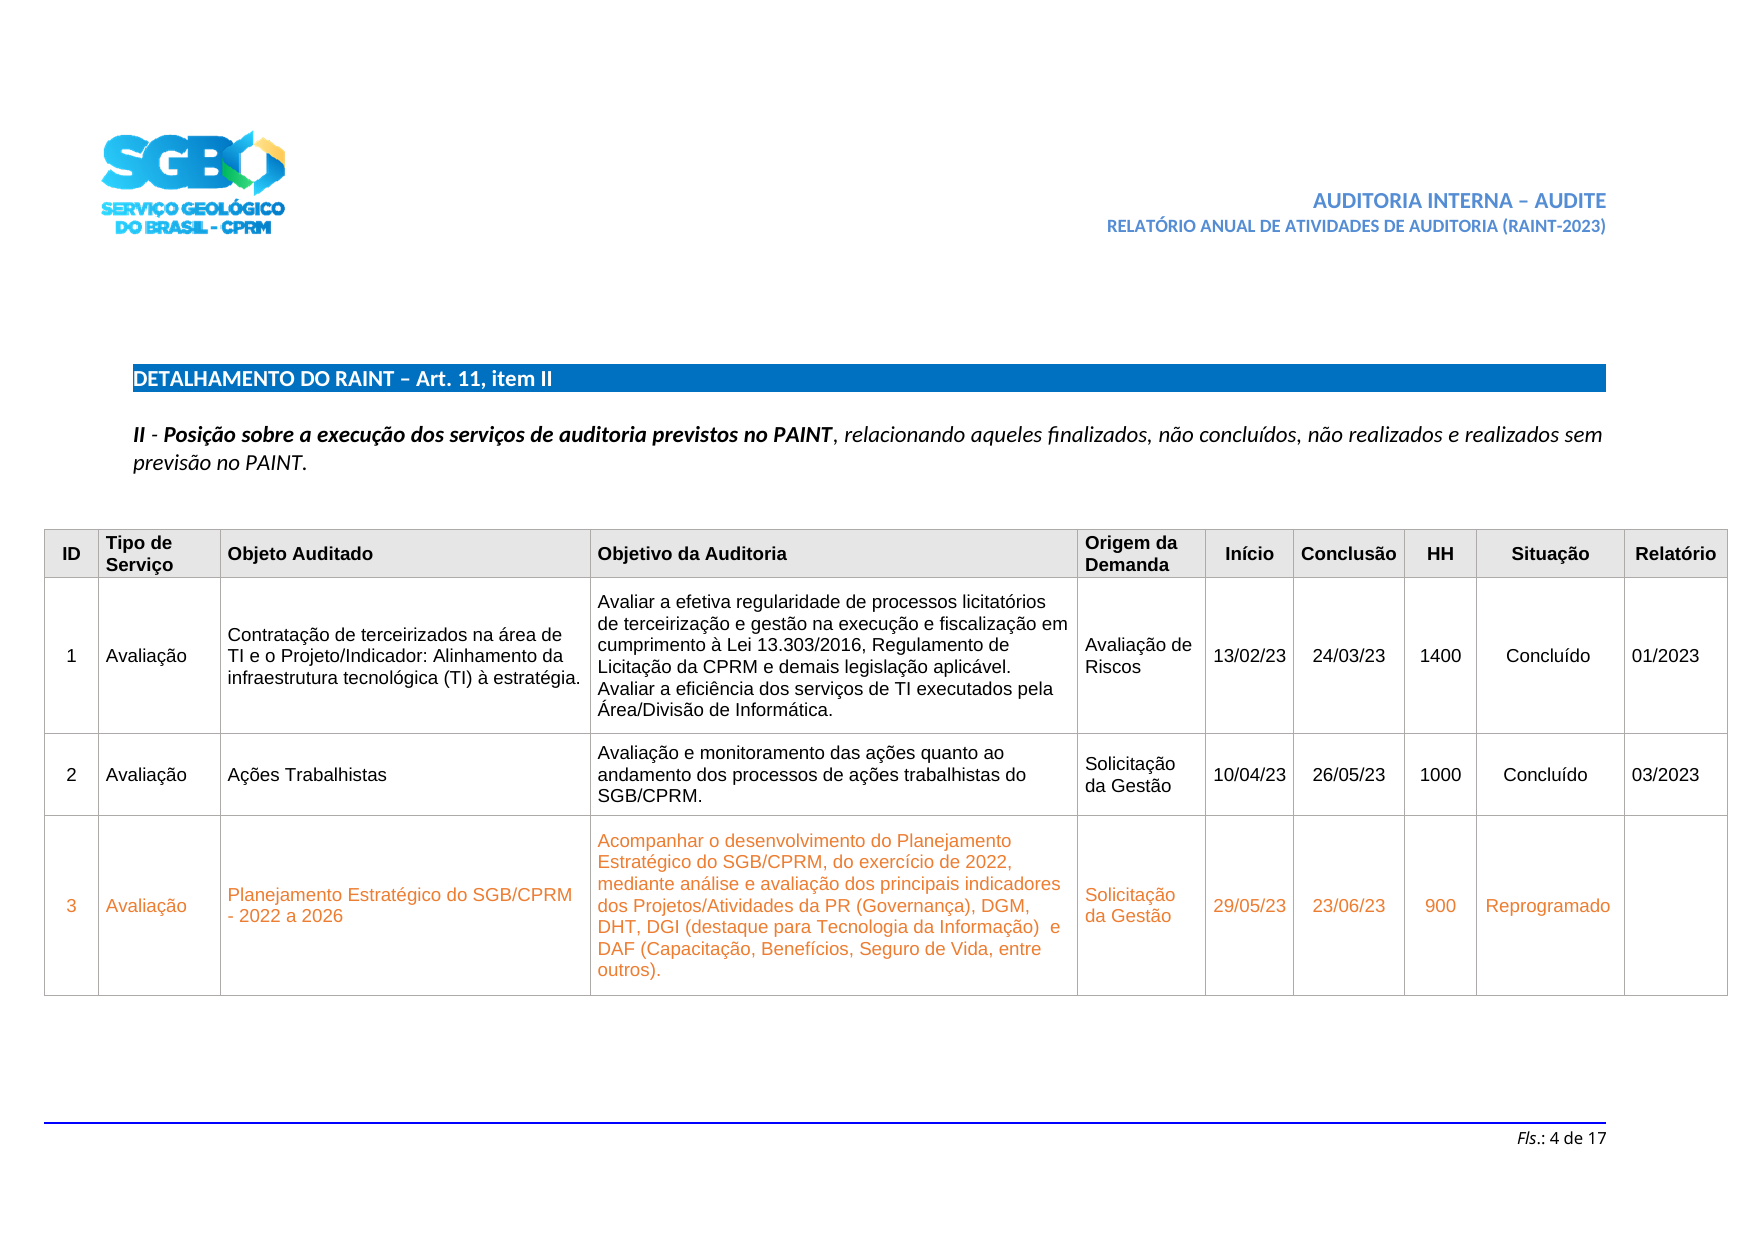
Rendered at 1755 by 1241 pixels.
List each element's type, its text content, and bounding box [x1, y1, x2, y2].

table_cell 900 [1405, 816, 1476, 995]
table_cell Avaliar a efetiva regularidade de processos licitatórios de terceirização e gestão na execução e fiscalização em cumprimento à Lei 13.303/2016, Regulamento de Licitação da CPRM e demais legislação aplicável. Avaliar a eficiência dos serviços de TI executados pela Área/Divisão de Informática. [591, 578, 1077, 733]
table_cell Contratação de terceirizados na área de TI e o Projeto/Indicador: Alinhamento da infraestrutura tecnológica (TI) à estratégia. [221, 578, 590, 733]
table_cell 29/05/23 [1206, 816, 1293, 995]
table_cell 23/06/23 [1294, 816, 1404, 995]
table_cell 01/2023 [1625, 578, 1727, 733]
table_cell Ações Trabalhistas [221, 734, 590, 814]
table_cell 1400 [1405, 578, 1476, 733]
table_cell Planejamento Estratégico do SGB/CPRM - 2022 a 2026 [221, 816, 590, 995]
table_header Tipo de Serviço [99, 530, 220, 577]
table_header Início [1206, 530, 1293, 577]
table_cell 1 [45, 578, 98, 733]
table_cell 10/04/23 [1206, 734, 1293, 814]
table_cell Concluído [1477, 578, 1624, 733]
table_cell Avaliação de Riscos [1078, 578, 1205, 733]
table_header Relatório [1625, 530, 1727, 577]
table_cell Avaliação [99, 734, 220, 814]
table_cell Solicitação da Gestão [1078, 734, 1205, 814]
table_cell 03/2023 [1625, 734, 1727, 814]
table_cell Avaliação [99, 578, 220, 733]
table_cell Avaliação [99, 816, 220, 995]
table_header ID [45, 530, 98, 577]
text DETALHAMENTO DO RAINT – Art. 11, item II [133, 364, 1606, 392]
table_cell Reprogramado [1477, 816, 1624, 995]
table_header Origem da Demanda [1078, 530, 1205, 577]
table_header Objeto Auditado [221, 530, 590, 577]
table_header Conclusão [1294, 530, 1404, 577]
table_cell Acompanhar o desenvolvimento do Planejamento Estratégico do SGB/CPRM, do exercício de 2022, mediante análise e avaliação dos principais indicadores dos Projetos/Atividades da PR (Governança), DGM, DHT, DGI (destaque para Tecnologia da Informação) e DAF (Capacitação, Benefícios, Seguro de Vida, entre outros). [591, 816, 1077, 995]
table_cell Solicitação da Gestão [1078, 816, 1205, 995]
table_cell 24/03/23 [1294, 578, 1404, 733]
table_header HH [1405, 530, 1476, 577]
table_cell 2 [45, 734, 98, 814]
text II - Posição sobre a execução dos serviços de auditoria previstos no PAINT, relacionando aqueles finalizados, não concluídos, não realizados e realizados sem previsão no PAINT. [133, 420, 1606, 476]
table_cell 1000 [1405, 734, 1476, 814]
table_cell 13/02/23 [1206, 578, 1293, 733]
table_header Objetivo da Auditoria [591, 530, 1077, 577]
table_cell 3 [45, 816, 98, 995]
table_header Situação [1477, 530, 1624, 577]
table_cell Concluído [1477, 734, 1624, 814]
table_cell [1625, 816, 1727, 995]
table_cell Avaliação e monitoramento das ações quanto ao andamento dos processos de ações trabalhistas do SGB/CPRM. [591, 734, 1077, 814]
table_cell 26/05/23 [1294, 734, 1404, 814]
